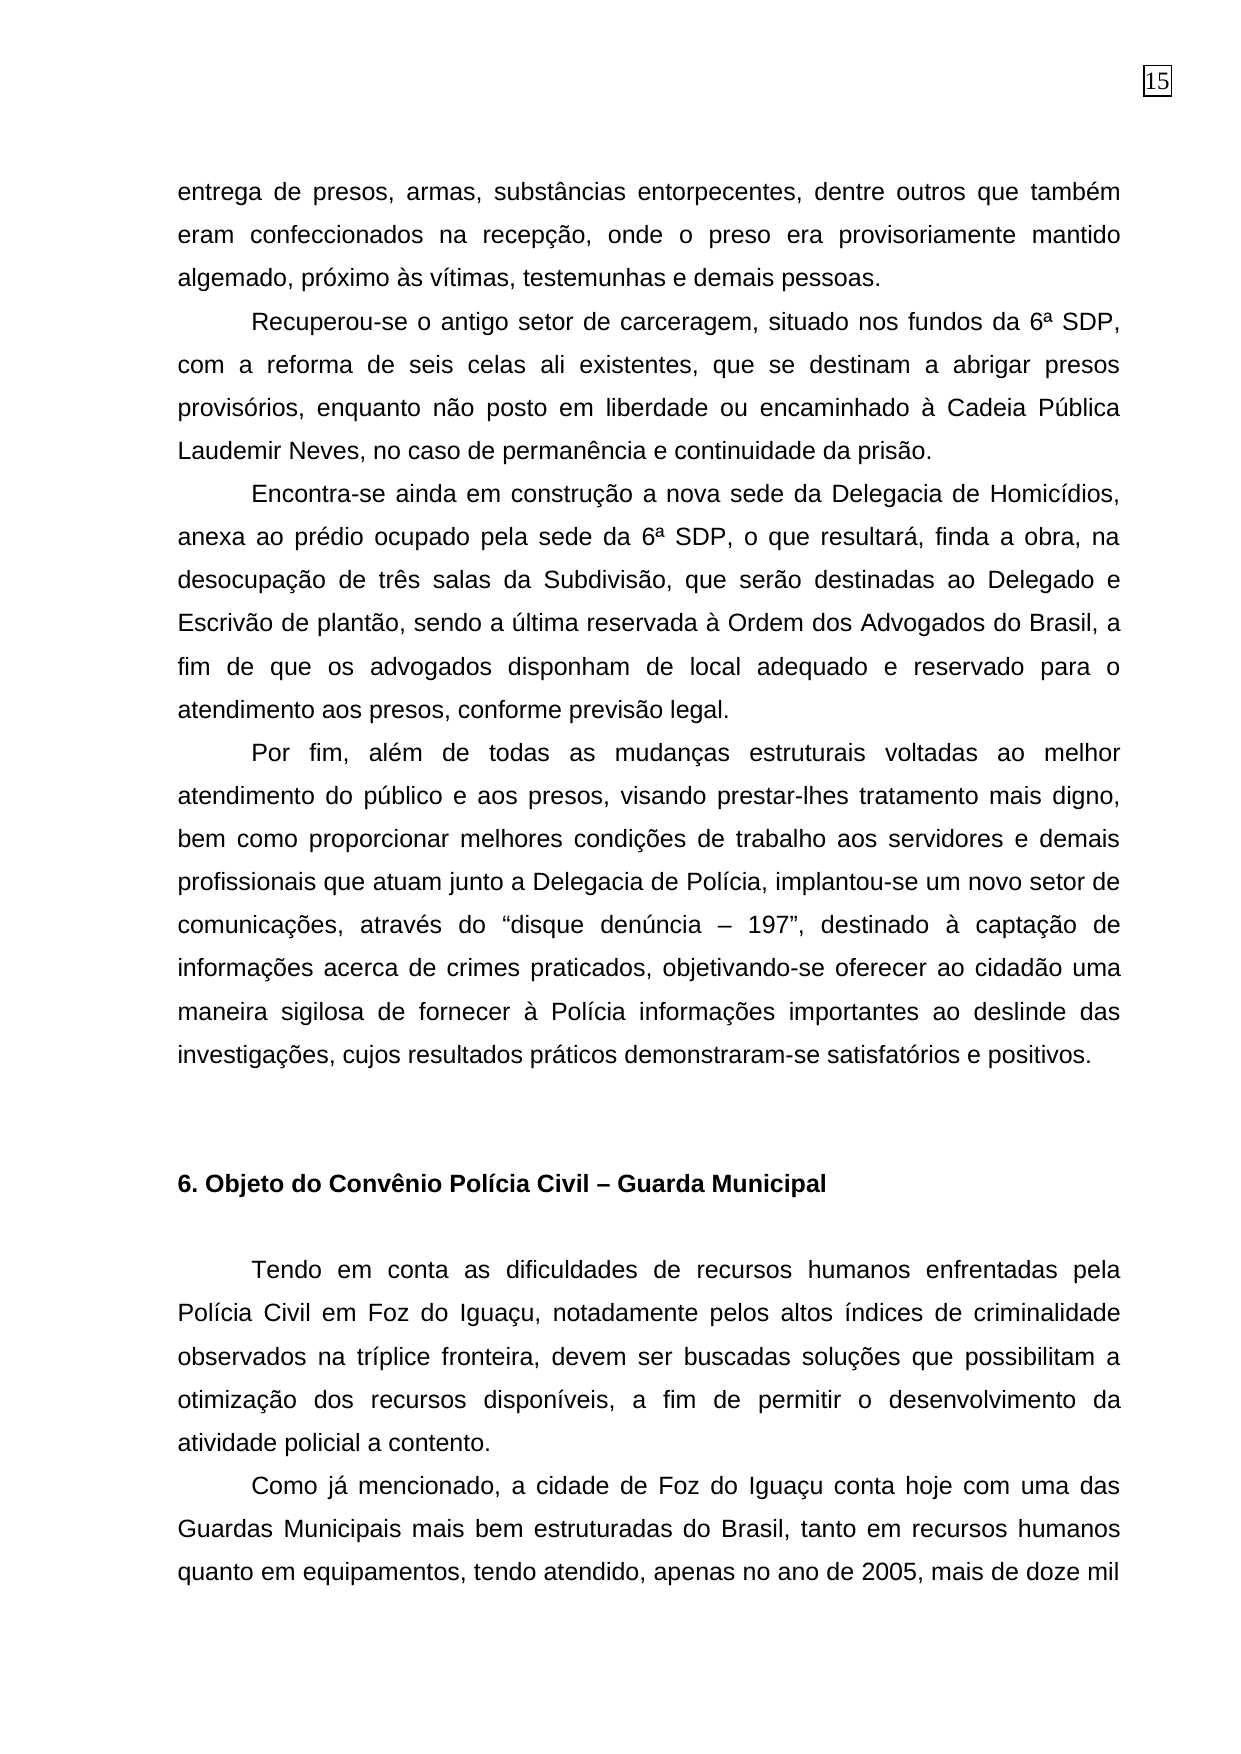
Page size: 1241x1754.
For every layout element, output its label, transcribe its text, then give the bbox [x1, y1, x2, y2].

text Encontra-se ainda em construção a nova sede da Delegacia de Homicídios, anexa ao prédio ocupado pela sede da 6ª SDP, o que resultará, finda a obra, na desocupação de três salas da Subdivisão, que serão destinadas ao Delegado e Escrivão de plantão, sendo a última reservada à Ordem dos Advogados do Brasil, a fim de que os advogados disponham de local adequado e reservado para o atendimento aos presos, conforme previsão legal. [177, 479, 1122, 723]
text Recuperou-se o antigo setor de carceragem, situado nos fundos da 6ª SDP, com a reforma de seis celas ali existentes, que se destinam a abrigar presos provisórios, enquanto não posto em liberdade ou encaminhado à Cadeia Pública Laudemir Neves, no caso de permanência e continuidade da prisão. [177, 307, 1122, 465]
text Como já mencionado, a cidade de Foz do Iguaçu conta hoje com uma das Guardas Municipais mais bem estruturadas do Brasil, tanto em recursos humanos quanto em equipamentos, tendo atendido, apenas no ano de 2005, mais de doze mil [177, 1471, 1122, 1586]
text entrega de presos, armas, substâncias entorpecentes, dentre outros que também eram confeccionados na recepção, onde o preso era provisoriamente mantido algemado, próximo às vítimas, testemunhas e demais pessoas. [177, 177, 1122, 292]
text Tendo em conta as dificuldades de recursos humanos enfrentadas pela Polícia Civil em Foz do Iguaçu, notadamente pelos altos índices de criminalidade observados na tríplice fronteira, devem ser buscadas soluções que possibilitam a otimização dos recursos disponíveis, a fim de permitir o desenvolvimento da atividade policial a contento. [177, 1255, 1122, 1457]
text 6. Objeto do Convênio Polícia Civil – Guarda Municipal [177, 1169, 1122, 1198]
text Por fim, além de todas as mudanças estruturais voltadas ao melhor atendimento do público e aos presos, visando prestar-lhes tratamento mais digno, bem como proporcionar melhores condições de trabalho aos servidores e demais profissionais que atuam junto a Delegacia de Polícia, implantou-se um novo setor de comunicações, através do “disque denúncia – 197”, destinado à captação de informações acerca de crimes praticados, objetivando-se oferecer ao cidadão uma maneira sigilosa de fornecer à Polícia informações importantes ao deslinde das investigações, cujos resultados práticos demonstraram-se satisfatórios e positivos. [177, 738, 1122, 1068]
